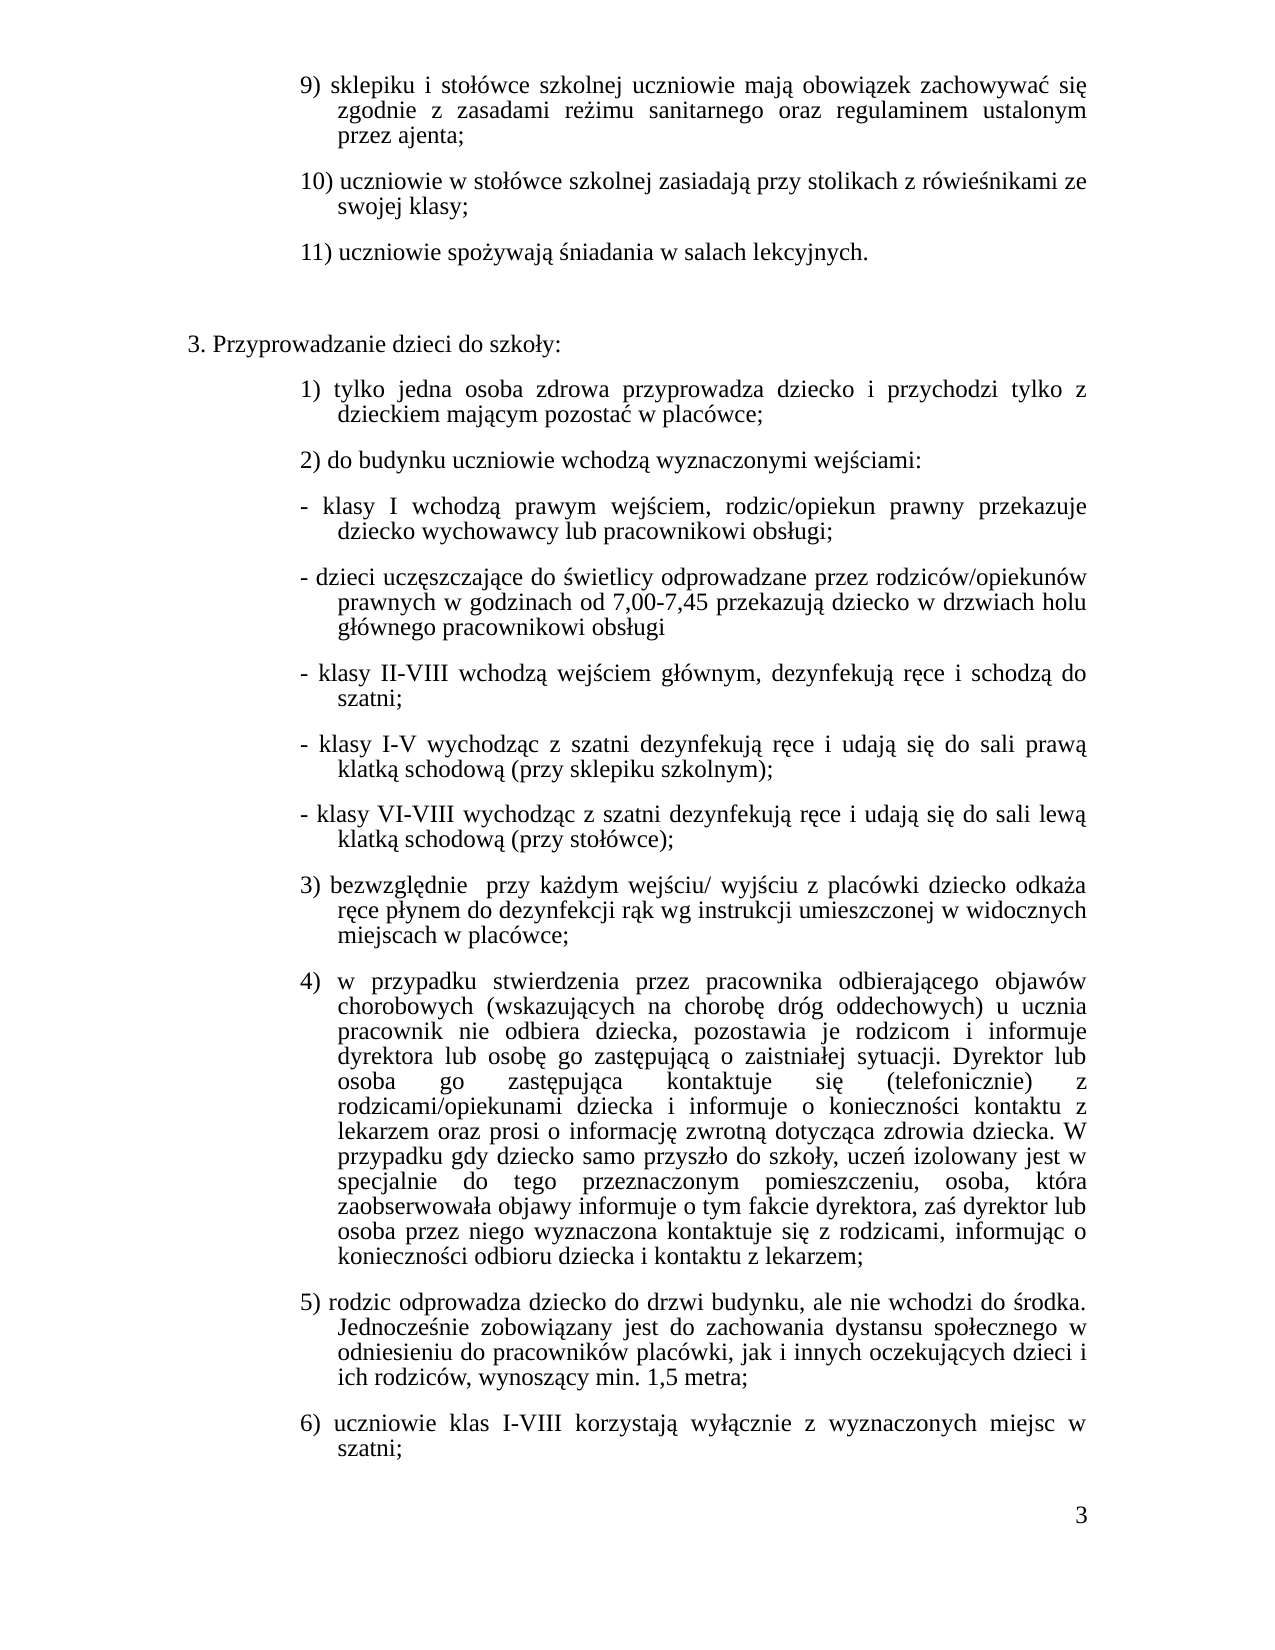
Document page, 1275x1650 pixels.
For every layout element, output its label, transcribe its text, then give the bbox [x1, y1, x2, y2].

text 3) bezwzględnie przy każdym wejściu/ wyjściu z placówki dziecko odkaża ręce płynem do dezynfekcji rąk wg instrukcji umieszczonej w widocznych miejscach w placówce; [300, 874, 1087, 949]
text 1) tylko jedna osoba zdrowa przyprowadza dziecko i przychodzi tylko z dzieckiem mającym pozostać w placówce; [300, 378, 1087, 428]
text 9) sklepiku i stołówce szkolnej uczniowie mają obowiązek zachowywać się zgodnie z zasadami reżimu sanitarnego oraz regulaminem ustalonym przez ajenta; [300, 74, 1087, 149]
text 11) uczniowie spożywają śniadania w salach lekcyjnych. [300, 240, 1087, 265]
text 6) uczniowie klas I-VIII korzystają wyłącznie z wyznaczonych miejsc w szatni; [300, 1411, 1087, 1461]
text 4) w przypadku stwierdzenia przez pracownika odbierającego objawów chorobowych (wskazujących na chorobę dróg oddechowych) u ucznia pracownik nie odbiera dziecka, pozostawia je rodzicom i informuje dyrektora lub osobę go zastępującą o zaistniałej sytuacji. Dyrektor lub osoba go zastępująca kontaktuje się (telefonicznie) z rodzicami/opiekunami dziecka i informuje o konieczności kontaktu z lekarzem oraz prosi o informację zwrotną dotycząca zdrowia dziecka. W przypadku gdy dziecko samo przyszło do szkoły, uczeń izolowany jest w specjalnie do tego przeznaczonym pomieszczeniu, osoba, która zaobserwowała objawy informuje o tym fakcie dyrektora, zaś dyrektor lub osoba przez niego wyznaczona kontaktuje się z rodzicami, informując o konieczności odbioru dziecka i kontaktu z lekarzem; [300, 969, 1087, 1269]
text - klasy VI-VIII wychodząc z szatni dezynfekują ręce i udają się do sali lewą klatką schodową (przy stołówce); [300, 803, 1087, 853]
text - dzieci uczęszczające do świetlicy odprowadzane przez rodziców/opiekunów prawnych w godzinach od 7,00-7,45 przekazują dziecko w drzwiach holu głównego pracownikowi obsługi [300, 565, 1087, 640]
text - klasy I wchodzą prawym wejściem, rodzic/opiekun prawny przekazuje dziecko wychowawcy lub pracownikowi obsługi; [300, 494, 1087, 544]
text 5) rodzic odprowadza dziecko do drzwi budynku, ale nie wchodzi do środka. Jednocześnie zobowiązany jest do zachowania dystansu społecznego w odniesieniu do pracowników placówki, jak i innych oczekujących dzieci i ich rodziców, wynoszący min. 1,5 metra; [300, 1290, 1087, 1390]
text - klasy I-V wychodząc z szatni dezynfekują ręce i udają się do sali prawą klatką schodową (przy sklepiku szkolnym); [300, 732, 1087, 782]
text 10) uczniowie w stołówce szkolnej zasiadają przy stolikach z rówieśnikami ze swojej klasy; [300, 169, 1087, 219]
text - klasy II-VIII wchodzą wejściem głównym, dezynfekują ręce i schodzą do szatni; [300, 661, 1087, 711]
text 2) do budynku uczniowie wchodzą wyznaczonymi wejściami: [300, 449, 1087, 474]
text 3. Przyprowadzanie dzieci do szkoły: [187, 332, 1087, 357]
